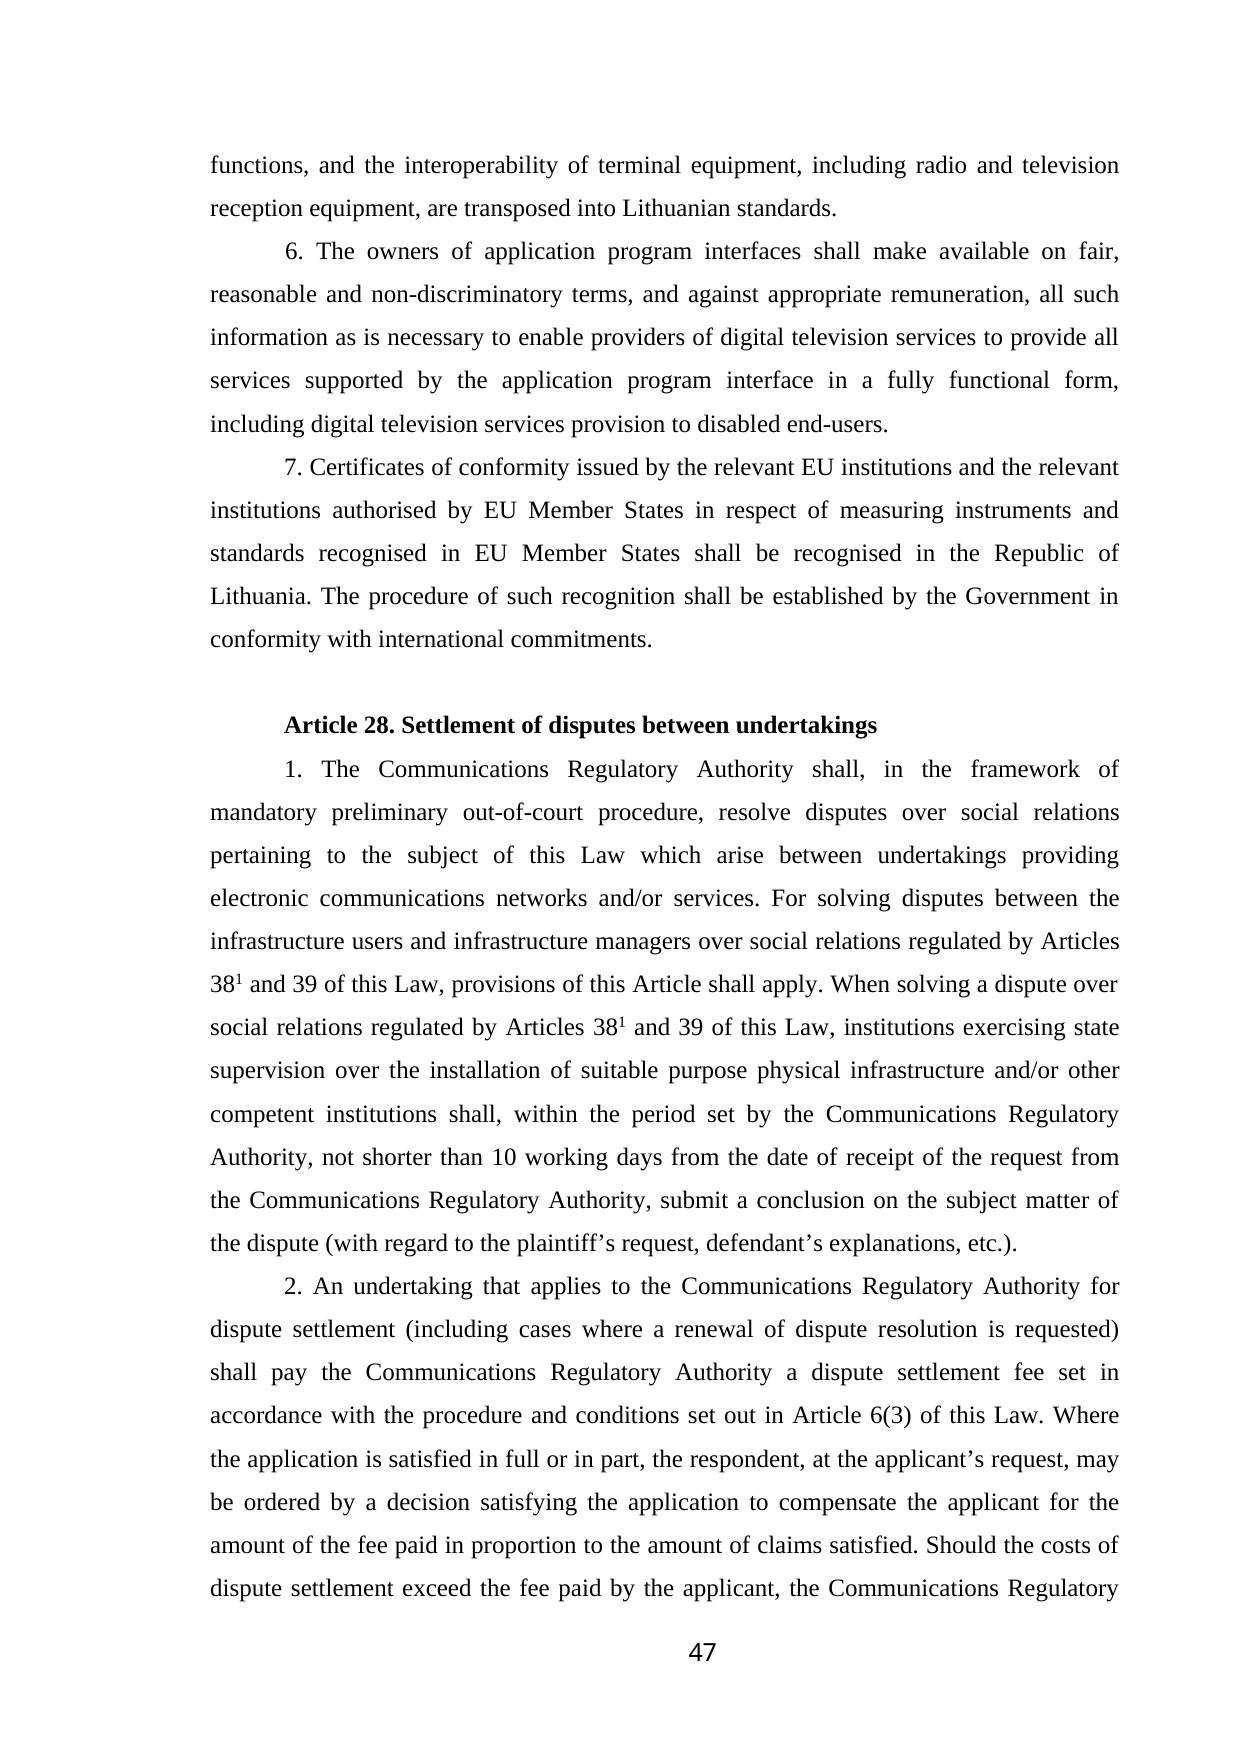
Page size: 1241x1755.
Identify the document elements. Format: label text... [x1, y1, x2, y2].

text 7. Certificates of conformity issued by the relevant EU institutions and the relevant institutions authorised by EU Member States in respect of measuring instruments and standards recognised in EU Member States shall be recognised in the Republic of Lithuania. The procedure of such recognition shall be established by the Government in conformity with international commitments. [210, 452, 1120, 653]
text functions, and the interoperability of terminal equipment, including radio and television reception equipment, are transposed into Lithuanian standards. [210, 150, 1120, 222]
text 1. The Communications Regulatory Authority shall, in the framework of mandatory preliminary out-of-court procedure, resolve disputes over social relations pertaining to the subject of this Law which arise between undertakings providing electronic communications networks and/or services. For solving disputes between the infrastructure users and infrastructure managers over social relations regulated by Articles 381 and 39 of this Law, provisions of this Article shall apply. When solving a dispute over social relations regulated by Articles 381 and 39 of this Law, institutions exercising state supervision over the installation of suitable purpose physical infrastructure and/or other competent institutions shall, within the period set by the Communications Regulatory Authority, not shorter than 10 working days from the date of receipt of the request from the Communications Regulatory Authority, submit a conclusion on the subject matter of the dispute (with regard to the plaintiff’s request, defendant’s explanations, etc.). [210, 754, 1120, 1257]
text Article 28. Settlement of disputes between undertakings [210, 711, 1120, 739]
text 2. An undertaking that applies to the Communications Regulatory Authority for dispute settlement (including cases where a renewal of dispute resolution is requested) shall pay the Communications Regulatory Authority a dispute settlement fee set in accordance with the procedure and conditions set out in Article 6(3) of this Law. Where the application is satisfied in full or in part, the respondent, at the applicant’s request, may be ordered by a decision satisfying the application to compensate the applicant for the amount of the fee paid in proportion to the amount of claims satisfied. Should the costs of dispute settlement exceed the fee paid by the applicant, the Communications Regulatory [210, 1271, 1120, 1602]
text 6. The owners of application program interfaces shall make available on fair, reasonable and non-discriminatory terms, and against appropriate remuneration, all such information as is necessary to enable providers of digital television services to provide all services supported by the application program interface in a fully functional form, including digital television services provision to disabled end-users. [210, 236, 1120, 437]
